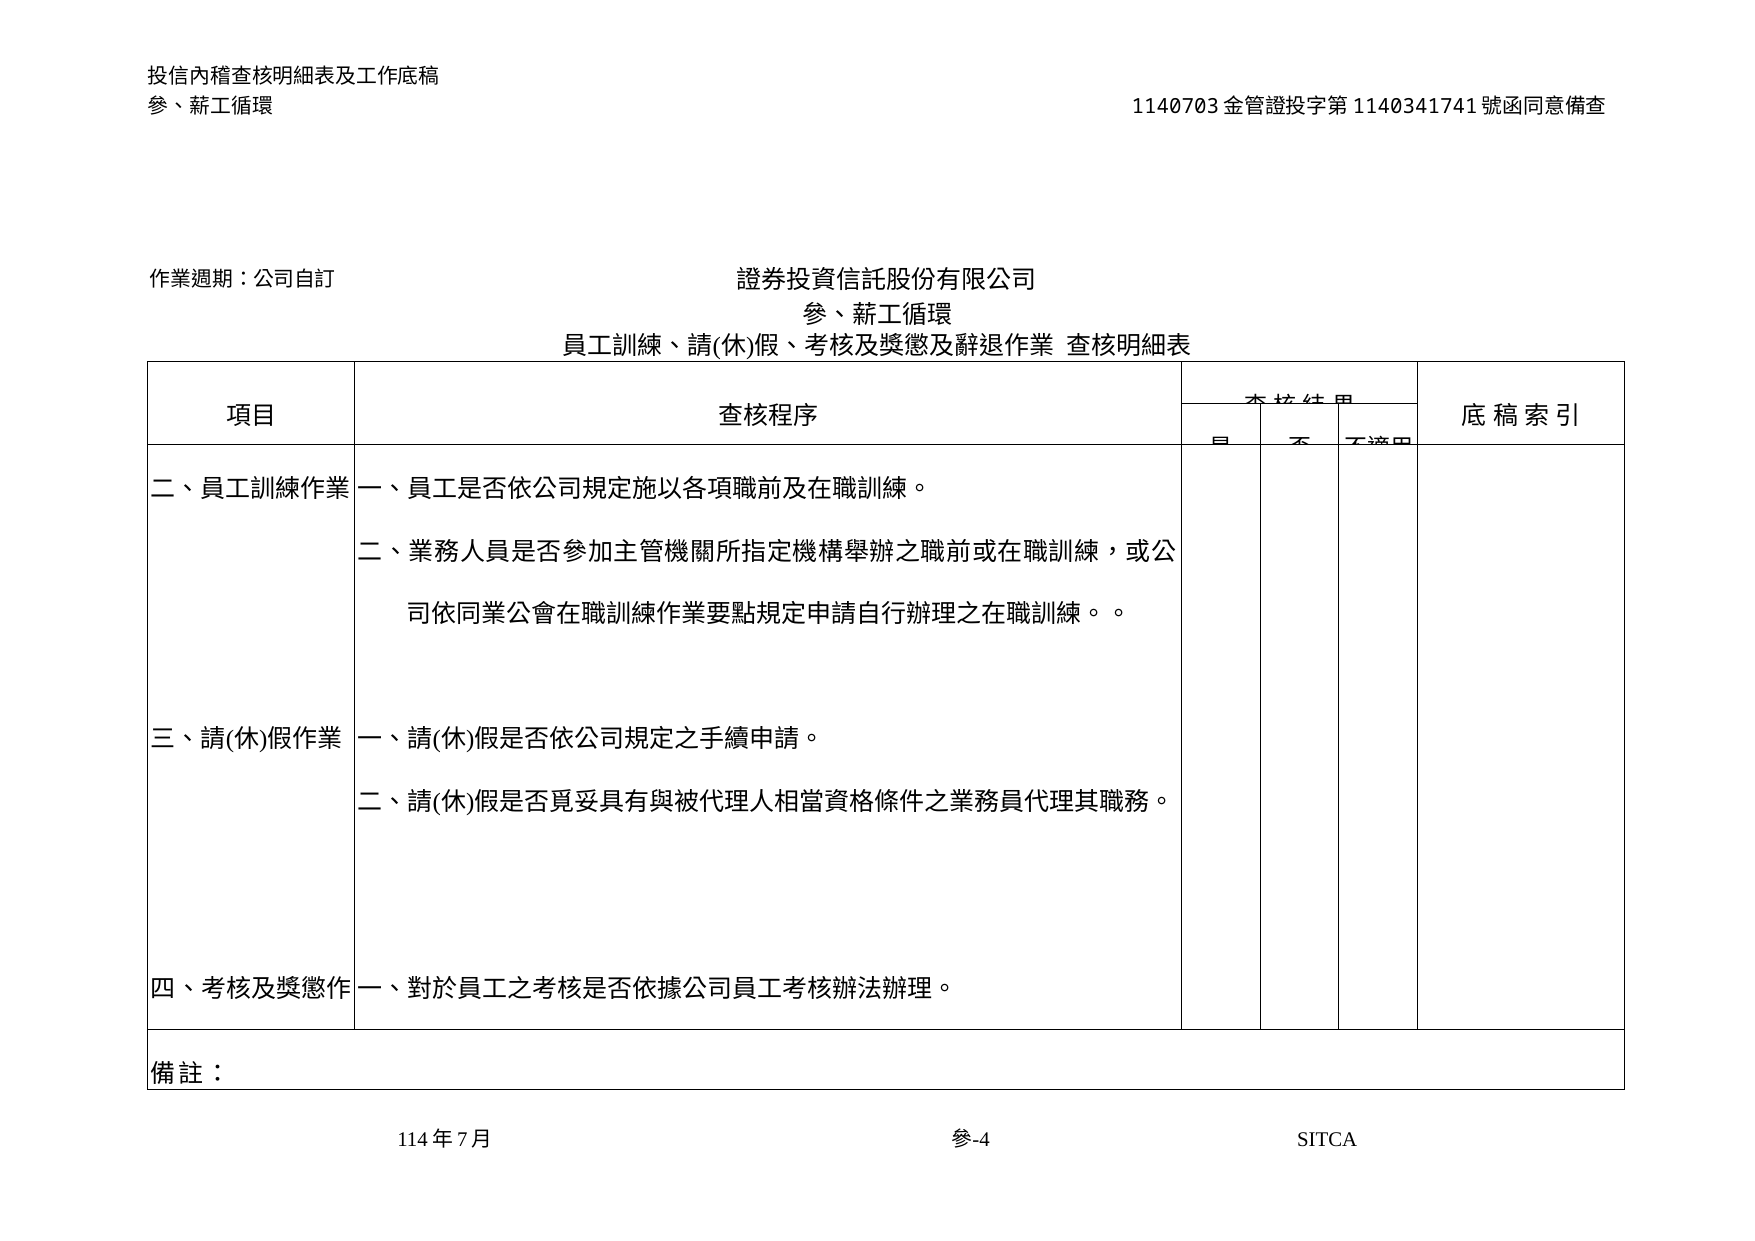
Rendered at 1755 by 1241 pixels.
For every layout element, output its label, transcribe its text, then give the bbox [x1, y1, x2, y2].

text 證券投資信託股份有限公司 [148, 236, 1624, 298]
table_header 查核結果 [1182, 362, 1417, 403]
table_header 項目 [148, 362, 354, 444]
table_cell 不適用 [1339, 404, 1417, 444]
table_cell 是 [1182, 404, 1260, 444]
table_cell 備註： [148, 1030, 1624, 1089]
table_cell 一、員工是否依公司規定施以各項職前及在職訓練。 二、業務人員是否參加主管機關所指定機構舉辦之職前或在職訓練，或公司依同業公會在職訓練作業要點規定申請自行辦理之在職訓練。。 一、請(休)假是否依公司規定之手續申請。 二、請(休)假是否覓妥具有與被代理人相當資格條件之業務員代理其職務。 一、對於員工之考核是否依據公司員工考核辦法辦理。 二、公司是否訂定員工奬懲辦法或設有人事評議委員會並依程序辦理。。 一、員工辭退是否依分層核決權限辦理。 二、業務人員辭退後是否依規定辧理業務員登記之註銷。 [355, 445, 1181, 1029]
table_header 底稿索引 [1418, 362, 1624, 444]
table_cell 二、員工訓練作業 三、請(休)假作業 四、考核及獎懲作業 五、辭退作業 [148, 445, 354, 1029]
table_header 查核程序 [355, 362, 1181, 444]
table_cell [1261, 445, 1338, 1029]
text 員工訓練、請(休)假、考核及獎懲及辭退作業 查核明細表 [148, 330, 1606, 361]
text 參、薪工循環 [148, 298, 1606, 330]
table_cell 否 [1261, 404, 1338, 444]
table_cell [1182, 445, 1260, 1029]
table_cell [1418, 445, 1624, 1029]
table_cell [1339, 445, 1417, 1029]
